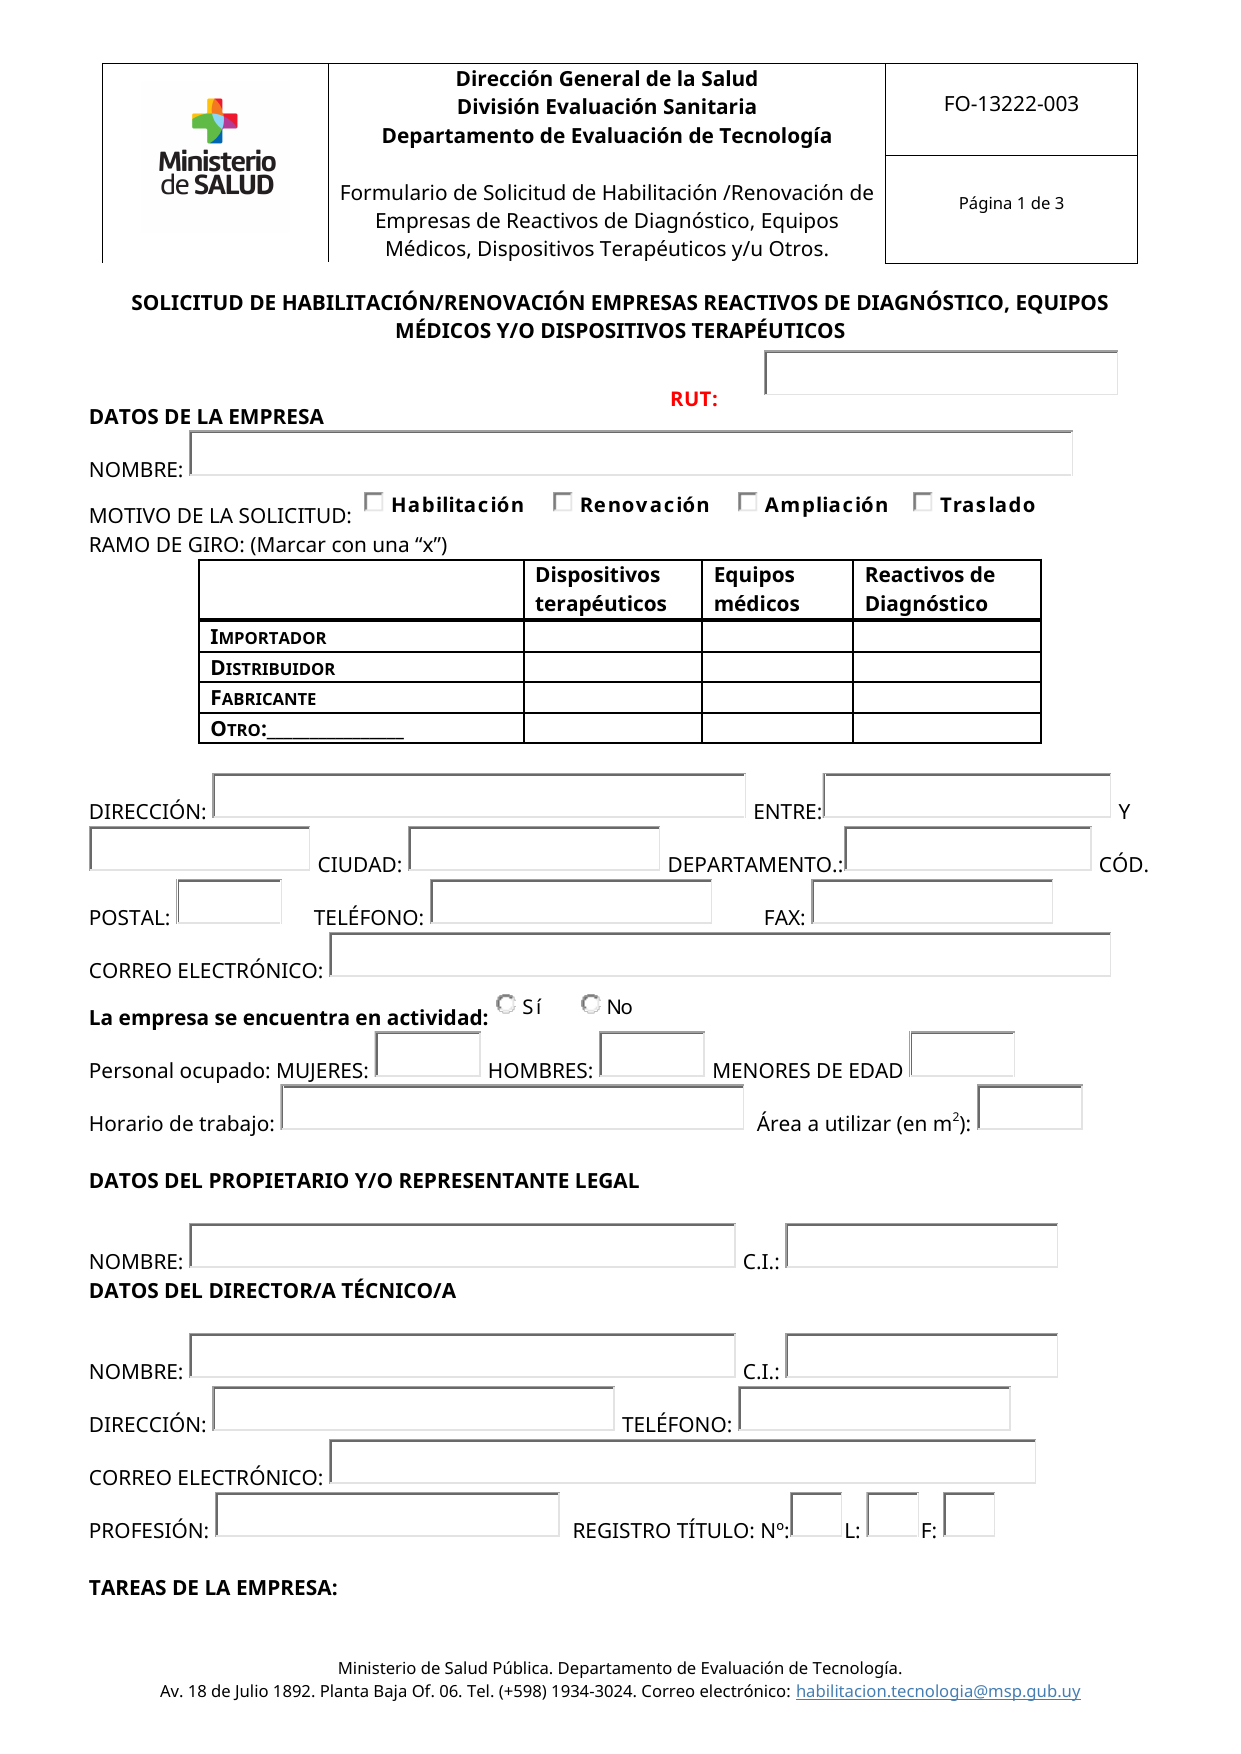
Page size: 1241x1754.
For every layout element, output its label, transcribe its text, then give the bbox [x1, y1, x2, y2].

text Personal ocupado: MUJERES: HOMBRES: MENORES DE EDAD [89, 1031, 1152, 1084]
table_header Equipos médicos [703, 561, 852, 617]
table_cell [525, 622, 701, 651]
table_cell [854, 653, 1040, 681]
table_header Reactivos de Diagnóstico [854, 561, 1040, 617]
text DATOS DEL DIRECTOR/A TÉCNICO/A [89, 1276, 1152, 1304]
table_cell [525, 714, 701, 742]
table_cell [525, 653, 701, 681]
table_cell [854, 714, 1040, 742]
table_cell [854, 683, 1040, 712]
table_header [200, 561, 523, 617]
text DIRECCIÓN: ENTRE: Y CIUDAD: DEPARTAMENTO.: CÓD. POSTAL: TELÉFONO: FAX: [89, 773, 1152, 932]
table_cell [854, 622, 1040, 651]
text MOTIVO DE LA SOLICITUD: [89, 483, 1152, 530]
table_cell Distribuidor [200, 653, 523, 681]
table_cell [703, 622, 852, 651]
table_cell [703, 653, 852, 681]
text PROFESIÓN: REGISTRO TÍTULO: Nº:L: F: [89, 1492, 1152, 1545]
text DATOS DE LA EMPRESA [89, 402, 1152, 430]
table_cell [525, 683, 701, 712]
text NOMBRE: C.I.: [89, 1223, 1152, 1276]
text RAMO DE GIRO: (Marcar con una “x”) [89, 530, 1152, 558]
text NOMBRE: [89, 430, 1152, 483]
picture [141, 81, 290, 233]
table_header Dispositivos terapéuticos [525, 561, 701, 617]
table_cell [703, 714, 852, 742]
table_cell Fabricante [200, 683, 523, 712]
text NOMBRE: C.I.: [89, 1333, 1152, 1386]
text DATOS DEL PROPIETARIO Y/O REPRESENTANTE LEGAL [89, 1166, 1152, 1194]
table_cell [703, 683, 852, 712]
text CORREO ELECTRÓNICO: [89, 932, 1152, 985]
text DIRECCIÓN: TELÉFONO: [89, 1386, 1152, 1439]
table_cell Importador [200, 622, 523, 651]
table_cell Otro:________________ [200, 714, 523, 742]
text SOLICITUD DE HABILITACIÓN/RENOVACIÓN EMPRESAS REACTIVOS DE DIAGNÓSTICO, EQUIPOS MÉDICOS Y/O DISPOSITIVOS TERAPÉUTICOS [89, 288, 1152, 345]
text CORREO ELECTRÓNICO: [89, 1439, 1152, 1492]
text TAREAS DE LA EMPRESA: [89, 1573, 1152, 1602]
text La empresa se encuentra en actividad: [89, 985, 1152, 1031]
text Horario de trabajo: Área a utilizar (en m2): [89, 1084, 1152, 1137]
